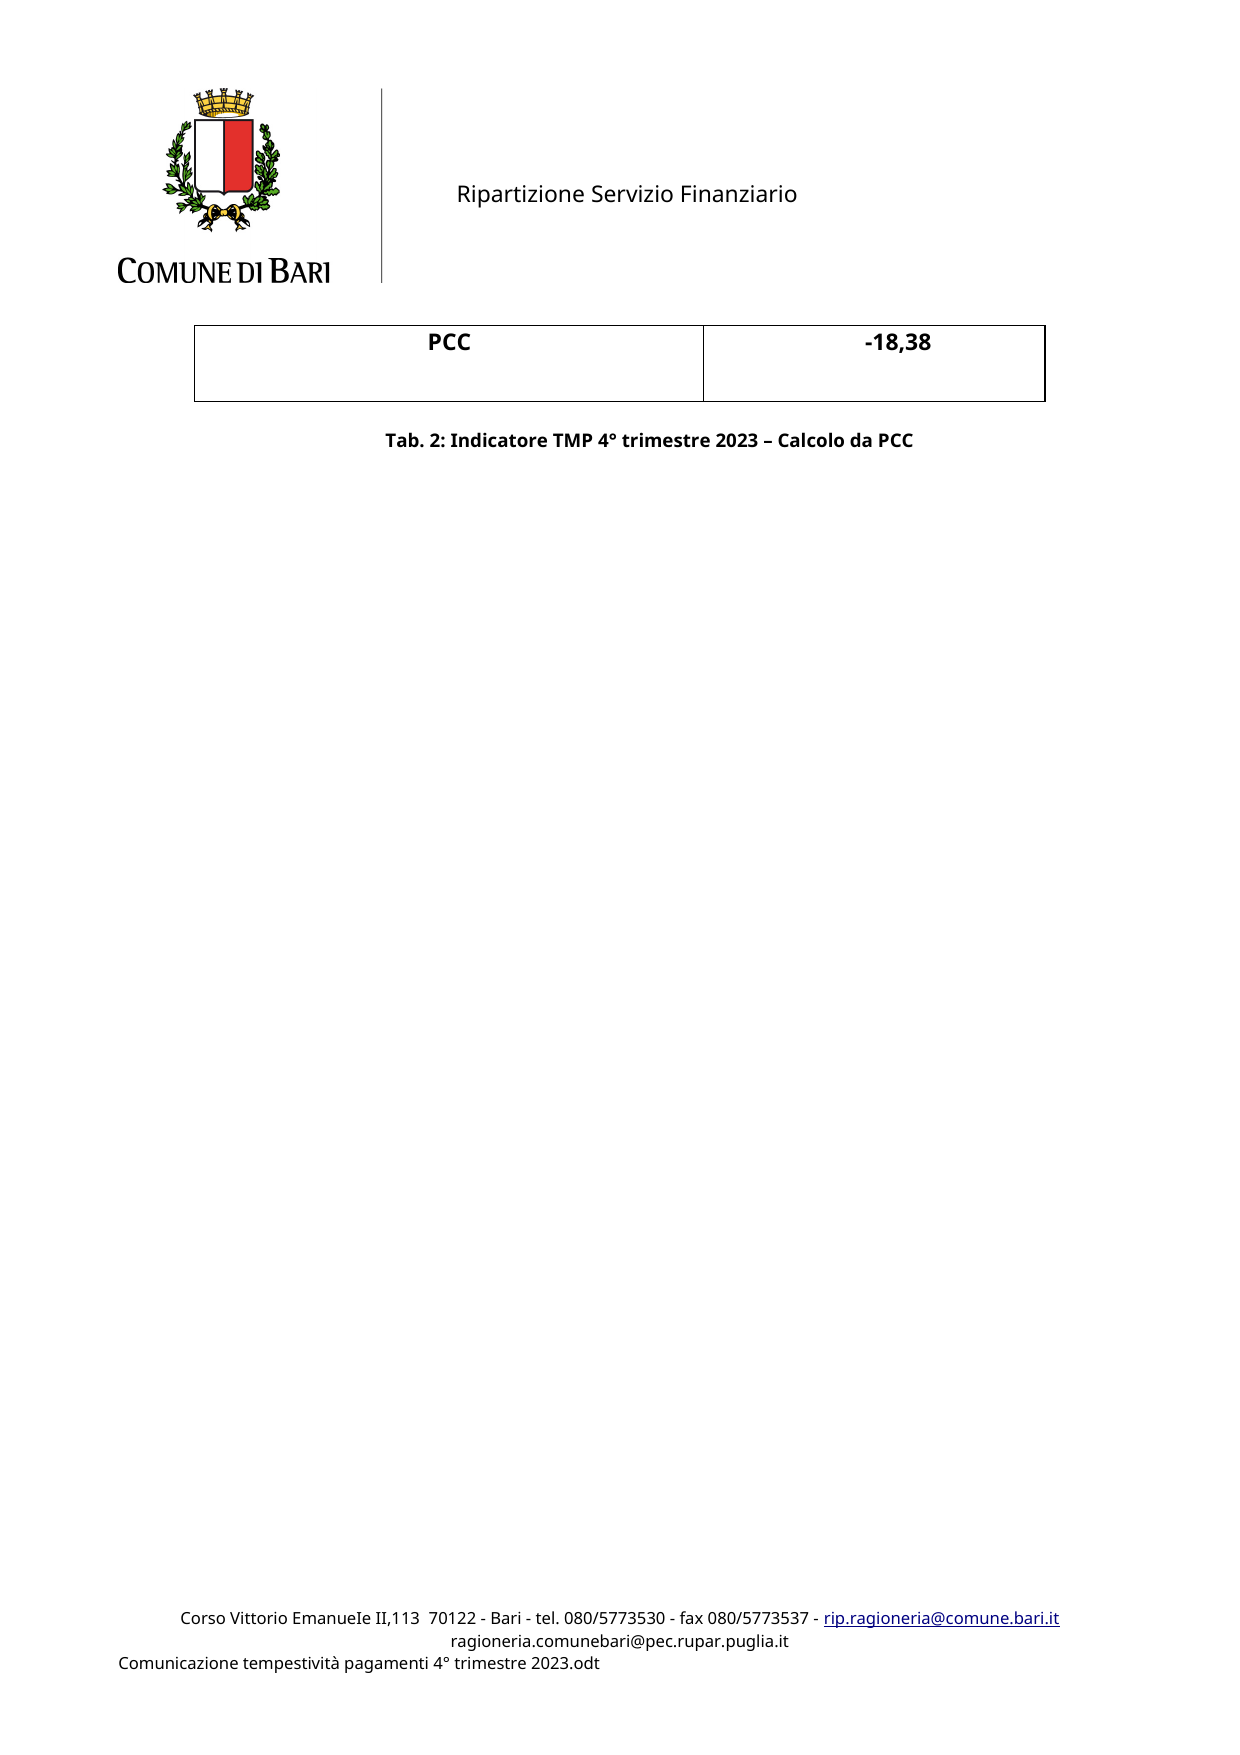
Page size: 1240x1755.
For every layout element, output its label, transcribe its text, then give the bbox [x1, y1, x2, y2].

table_cell PCC [195, 326, 703, 401]
picture [118, 88, 383, 283]
table_cell -18,38 [704, 326, 1044, 401]
text Tab. 2: Indicatore TMP 4° trimestre 2023 – Calcolo da PCC [177, 427, 1121, 453]
